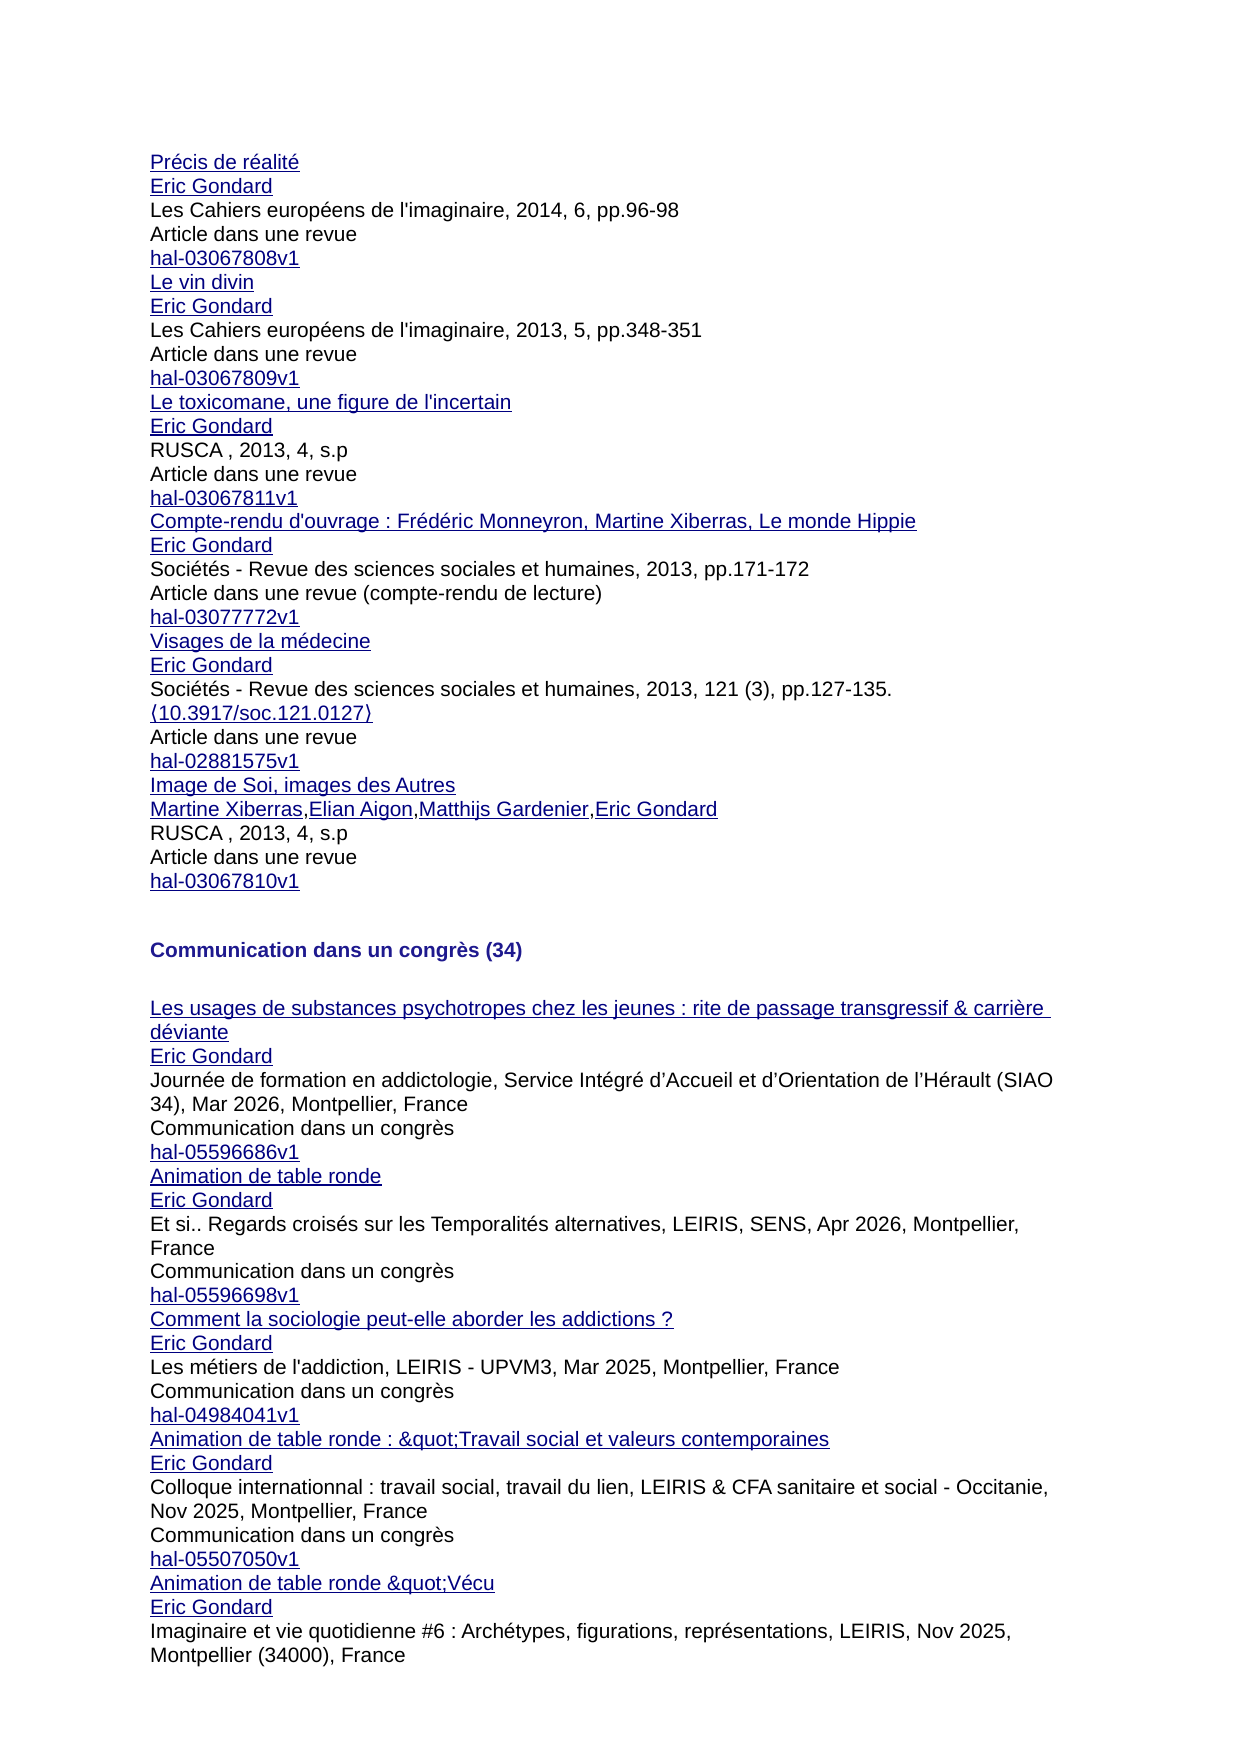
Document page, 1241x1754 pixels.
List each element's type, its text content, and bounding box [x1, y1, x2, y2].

table_cell Image de Soi, images des Autres Martine Xiberras,Elian Aigon,Matthijs Gardenier,Eric Gondard RUSCA , 2013, 4, s.p Article dans une revue hal-03067810v1 [150, 773, 1090, 893]
table_cell Comment la sociologie peut-elle aborder les addictions ? Eric Gondard Les métiers de l'addiction, LEIRIS - UPVM3, Mar 2025, Montpellier, France Communication dans un congrès hal-04984041v1 [150, 1307, 1090, 1427]
table_cell Animation de table ronde Eric Gondard Et si.. Regards croisés sur les Temporalités alternatives, LEIRIS, SENS, Apr 2026, Montpellier, France Communication dans un congrès hal-05596698v1 [150, 1164, 1090, 1307]
table_cell Animation de table ronde &quot;Vécu Eric Gondard Imaginaire et vie quotidienne #6 : Archétypes, figurations, représentations, LEIRIS, Nov 2025, Montpellier (34000), France [150, 1571, 1090, 1667]
table_cell Visages de la médecine Eric Gondard Sociétés - Revue des sciences sociales et humaines, 2013, 121 (3), pp.127-135. ⟨10.3917/soc.121.0127⟩ Article dans une revue hal-02881575v1 [150, 629, 1090, 773]
subtitle Communication dans un congrès (34) [150, 937, 1090, 961]
table_cell Animation de table ronde : &quot;Travail social et valeurs contemporaines Eric Gondard Colloque internationnal : travail social, travail du lien, LEIRIS & CFA sanitaire et social - Occitanie, Nov 2025, Montpellier, France Communication dans un congrès hal-05507050v1 [150, 1427, 1090, 1571]
table_header Les usages de substances psychotropes chez les jeunes : rite de passage transgressif & carrière déviante Eric Gondard Journée de formation en addictologie, Service Intégré d’Accueil et d’Orientation de l’Hérault (SIAO 34), Mar 2026, Montpellier, France Communication dans un congrès hal-05596686v1 [150, 996, 1090, 1163]
table_cell Le toxicomane, une figure de l'incertain Eric Gondard RUSCA , 2013, 4, s.p Article dans une revue hal-03067811v1 [150, 390, 1090, 509]
table_cell Compte-rendu d'ouvrage : Frédéric Monneyron, Martine Xiberras, Le monde Hippie Eric Gondard Sociétés - Revue des sciences sociales et humaines, 2013, pp.171-172 Article dans une revue (compte-rendu de lecture) hal-03077772v1 [150, 509, 1090, 629]
table_cell Le vin divin Eric Gondard Les Cahiers européens de l'imaginaire, 2013, 5, pp.348-351 Article dans une revue hal-03067809v1 [150, 270, 1090, 389]
table_cell Précis de réalité Eric Gondard Les Cahiers européens de l'imaginaire, 2014, 6, pp.96-98 Article dans une revue hal-03067808v1 [150, 150, 1090, 270]
